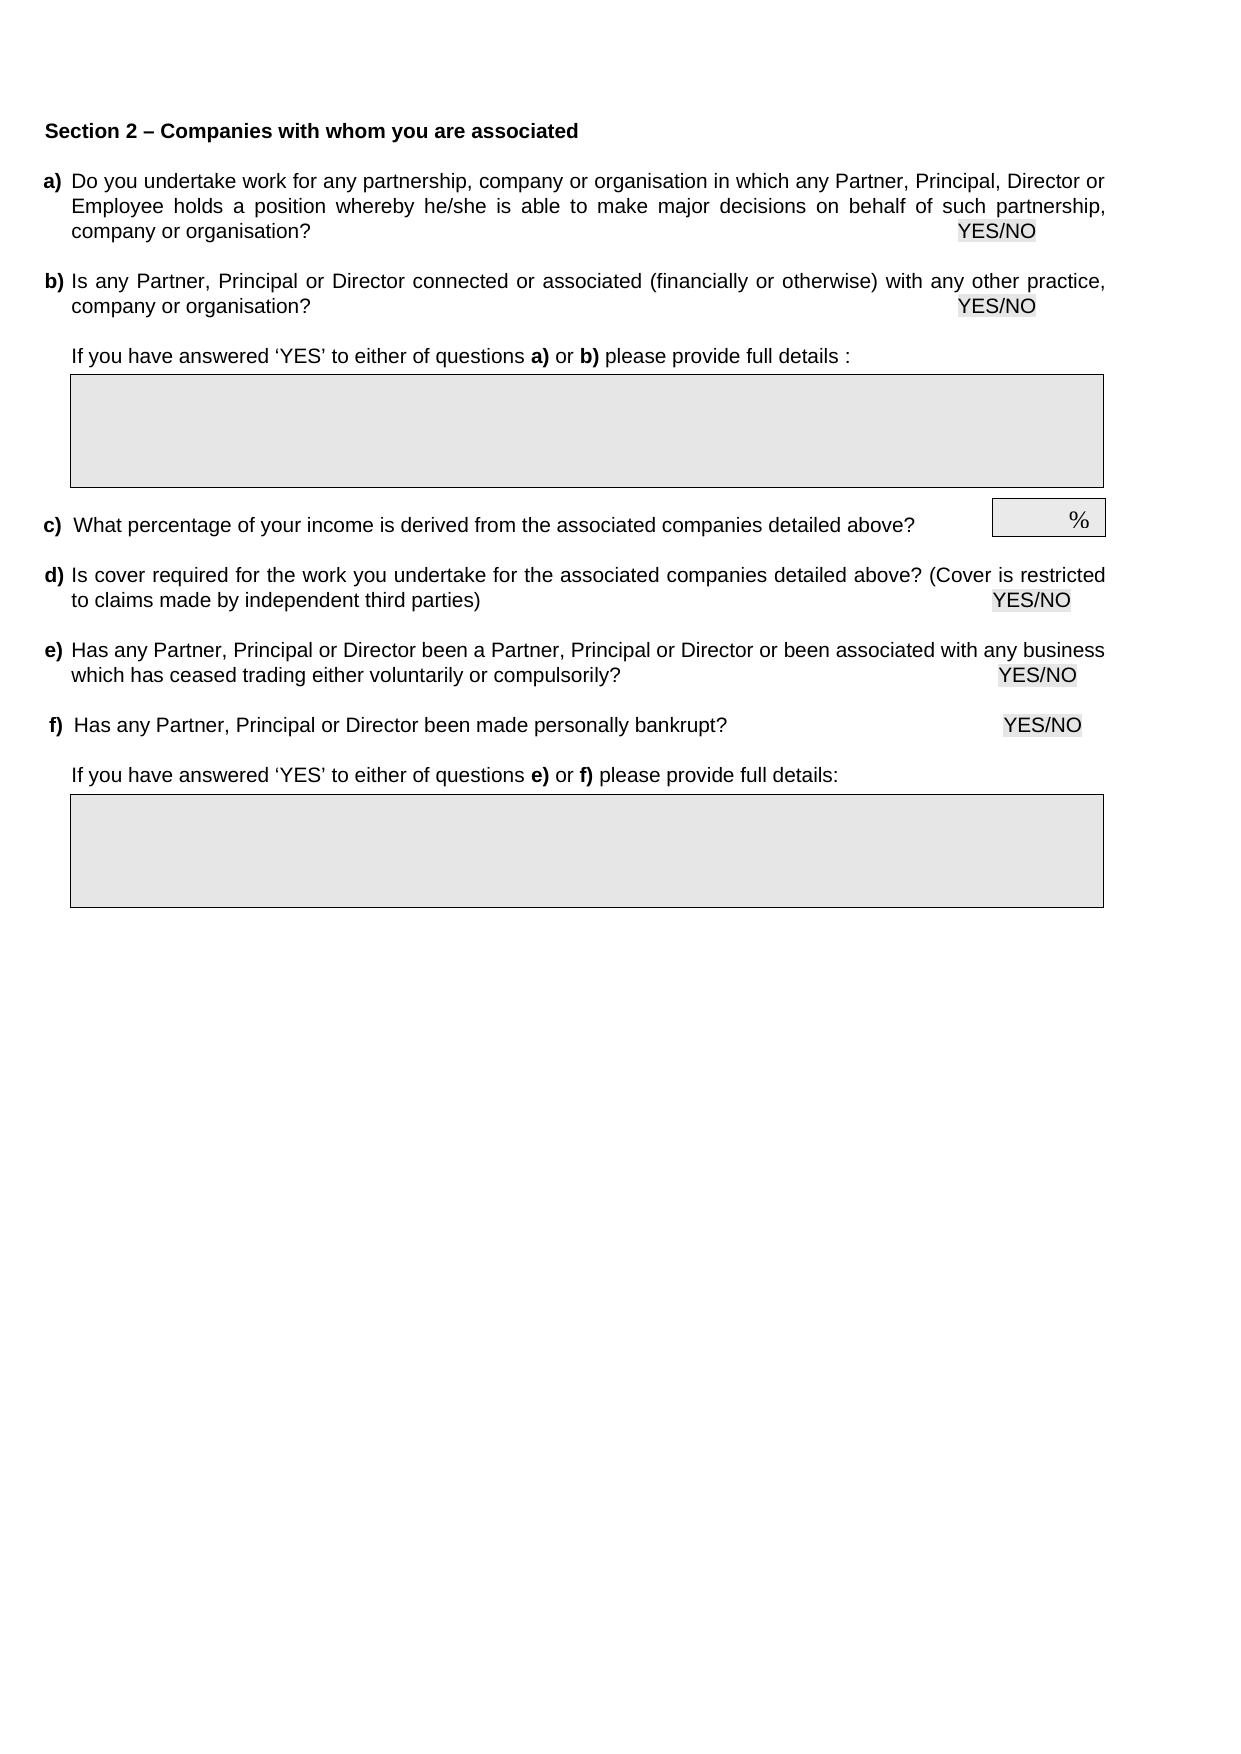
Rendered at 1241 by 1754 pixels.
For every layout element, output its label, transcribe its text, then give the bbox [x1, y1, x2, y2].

table_header [71, 795, 1103, 907]
text e) Has any Partner, Principal or Director been a Partner, Principal or Director or been associated with any business which has ceased trading either voluntarily or compulsorily? YES/NO [44, 638, 1107, 688]
text % [1008, 507, 1089, 527]
text If you have answered ‘YES’ to either of questions e) or f) please provide full details: [71, 763, 1122, 788]
text d) Is cover required for the work you undertake for the associated companies detailed above? (Cover is restricted to claims made by independent third parties) YES/NO [44, 563, 1107, 613]
text a) Do you undertake work for any partnership, company or organisation in which any Partner, Principal, Director or Employee holds a position whereby he/she is able to make major decisions on behalf of such partnership, company or organisation? YES/NO [43, 168, 1107, 243]
table_header [71, 375, 1103, 487]
text b) Is any Partner, Principal or Director connected or associated (financially or otherwise) with any other practice, company or organisation? YES/NO [44, 268, 1107, 318]
text c) What percentage of your income is derived from the associated companies detailed above? [43, 513, 1122, 538]
text f) Has any Partner, Principal or Director been made personally bankrupt? YES/NO [43, 713, 1122, 738]
text If you have answered ‘YES’ to either of questions a) or b) please provide full details : [43, 343, 1122, 368]
text Section 2 – Companies with whom you are associated [44, 118, 1122, 143]
